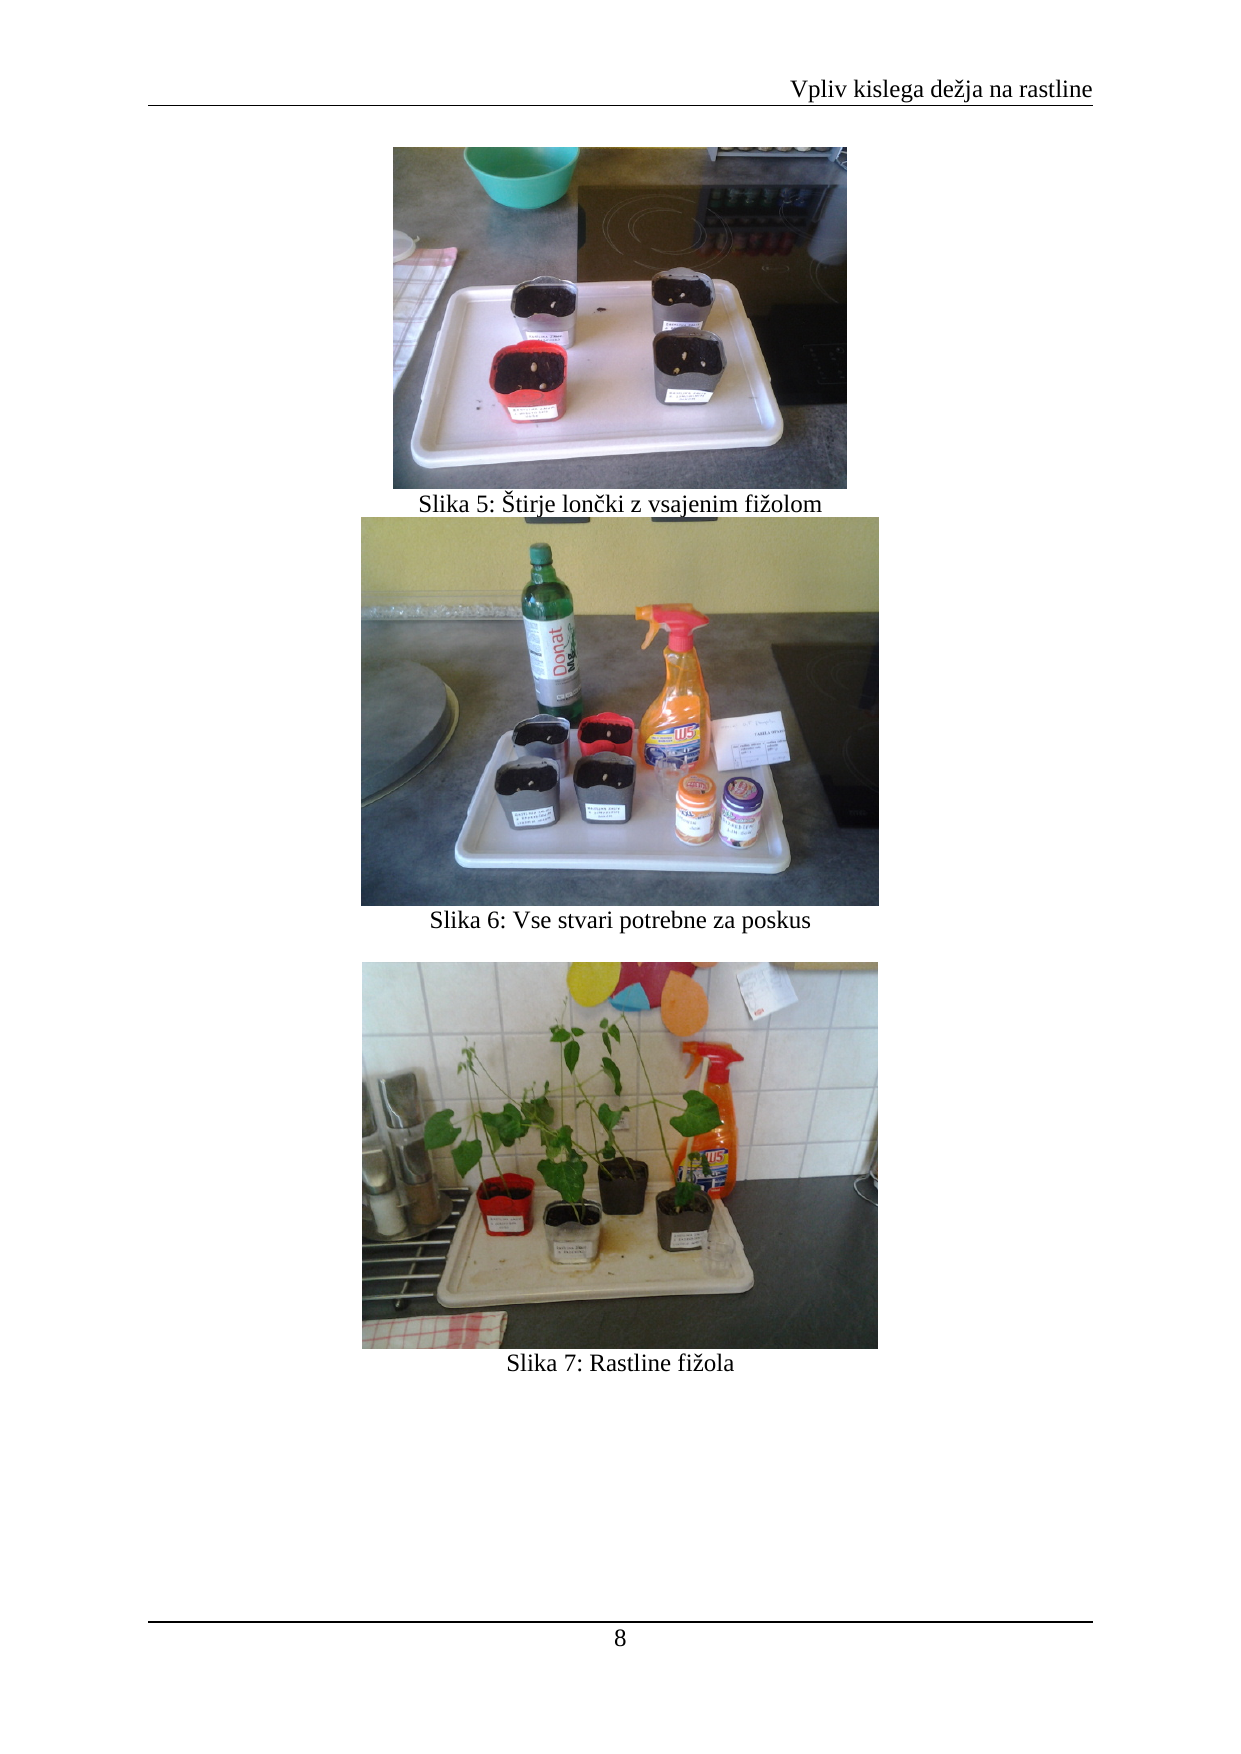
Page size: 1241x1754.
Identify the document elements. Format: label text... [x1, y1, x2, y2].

picture [361, 517, 879, 906]
picture [362, 962, 878, 1349]
text Slika 6: Vse stvari potrebne za poskus [148, 905, 1093, 934]
text Slika 7: Rastline fižola [148, 1348, 1093, 1377]
picture [393, 147, 847, 489]
text Slika 5: Štirje lončki z vsajenim fižolom [148, 489, 1093, 517]
